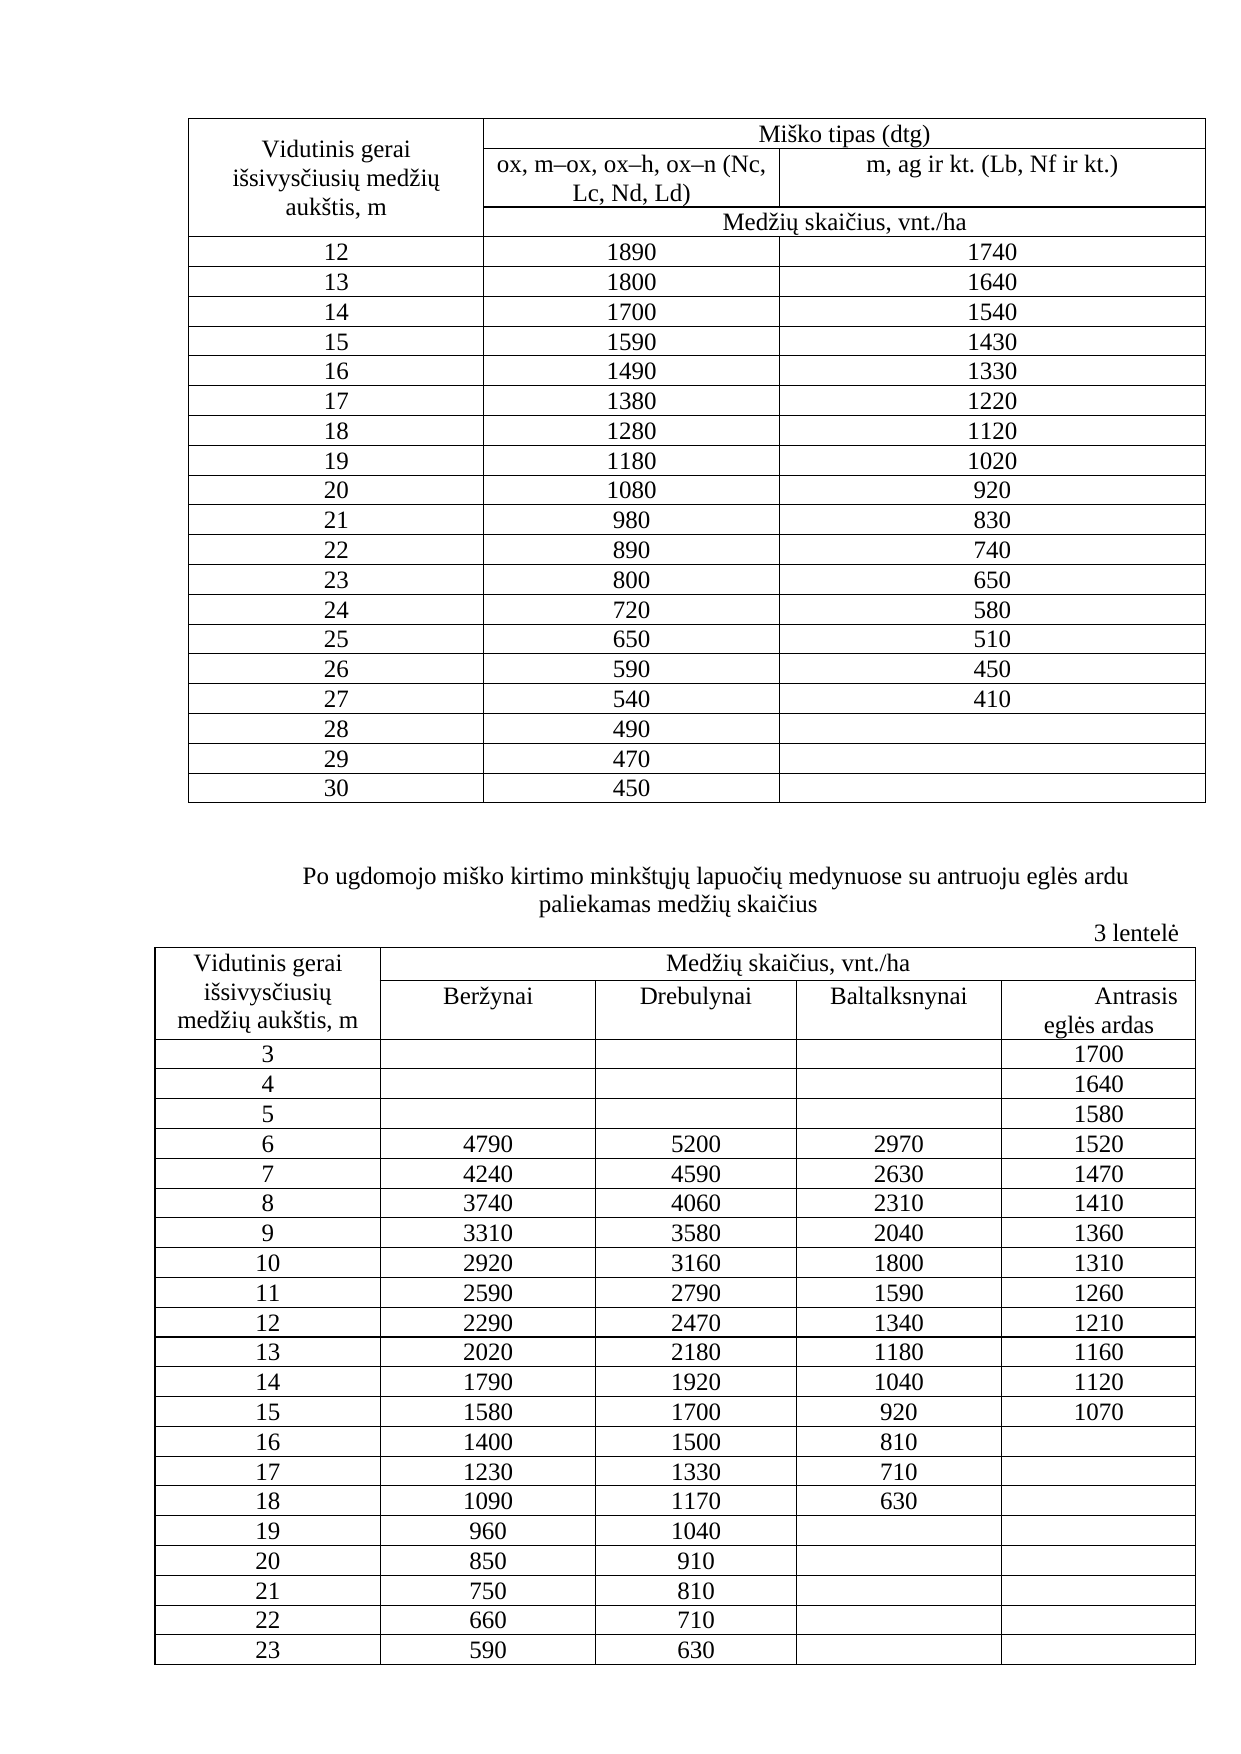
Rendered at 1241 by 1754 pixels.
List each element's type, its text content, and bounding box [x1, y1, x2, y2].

table_cell 20 [156, 1546, 380, 1575]
table_cell 1040 [596, 1516, 796, 1545]
table_cell 1280 [484, 416, 779, 445]
table_cell 710 [596, 1606, 796, 1634]
table_cell [797, 1069, 1001, 1098]
table_cell 1580 [381, 1397, 595, 1426]
table_cell 750 [381, 1576, 595, 1604]
table_cell 3740 [381, 1189, 595, 1217]
table_cell 7 [156, 1159, 380, 1187]
table_cell 2630 [797, 1159, 1001, 1187]
table_cell 4 [156, 1069, 380, 1098]
table_cell 710 [797, 1457, 1001, 1485]
table_header Vidutinis gerai išsivysčiusių medžių aukštis, m [156, 948, 380, 1038]
table_cell 1120 [780, 416, 1205, 445]
table_cell 1090 [381, 1486, 595, 1515]
table_cell 23 [156, 1635, 380, 1664]
table_cell 980 [484, 505, 779, 534]
table_cell 11 [156, 1278, 380, 1307]
table_cell 8 [156, 1189, 380, 1217]
table_cell Medžių skaičius, vnt./ha [484, 208, 1205, 236]
table_cell 1260 [1002, 1278, 1195, 1307]
table_cell 720 [484, 595, 779, 623]
table_cell 14 [156, 1367, 380, 1396]
table_cell 1400 [381, 1427, 595, 1456]
table_cell [780, 774, 1205, 802]
table_cell 1640 [780, 267, 1205, 296]
table_cell 960 [381, 1516, 595, 1545]
table_cell 830 [780, 505, 1205, 534]
table_header Vidutinis gerai išsivysčiusių medžių aukštis, m [189, 119, 483, 236]
table_cell 15 [156, 1397, 380, 1426]
table_cell 1590 [797, 1278, 1001, 1307]
table_cell 2040 [797, 1218, 1001, 1247]
table_cell 4590 [596, 1159, 796, 1187]
table_cell 2470 [596, 1308, 796, 1336]
table_cell 1380 [484, 386, 779, 415]
table_cell 450 [484, 774, 779, 802]
table_cell 1580 [1002, 1099, 1195, 1128]
table_cell 1210 [1002, 1308, 1195, 1336]
table_cell 2310 [797, 1189, 1001, 1217]
table_cell 490 [484, 714, 779, 743]
table_cell 2020 [381, 1338, 595, 1366]
table_cell 1640 [1002, 1069, 1195, 1098]
table_cell 630 [797, 1486, 1001, 1515]
table_cell 800 [484, 565, 779, 594]
table_cell [1002, 1576, 1195, 1604]
table_cell 920 [780, 476, 1205, 504]
table_cell 1020 [780, 446, 1205, 474]
table_cell 630 [596, 1635, 796, 1664]
table_cell 1700 [1002, 1040, 1195, 1068]
table_cell 2790 [596, 1278, 796, 1307]
table_cell 2290 [381, 1308, 595, 1336]
table_cell 5 [156, 1099, 380, 1128]
table_cell 810 [797, 1427, 1001, 1456]
table_header Medžių skaičius, vnt./ha [381, 948, 1195, 980]
table_cell 13 [189, 267, 483, 296]
table_cell 9 [156, 1218, 380, 1247]
table_cell [797, 1546, 1001, 1575]
table_cell 1330 [596, 1457, 796, 1485]
table_cell 1040 [797, 1367, 1001, 1396]
table_cell 660 [381, 1606, 595, 1634]
table_cell 590 [484, 654, 779, 683]
table_cell 17 [189, 386, 483, 415]
table_cell m, ag ir kt. (Lb, Nf ir kt.) [780, 149, 1205, 206]
table_cell 1470 [1002, 1159, 1195, 1187]
table_cell 1590 [484, 327, 779, 355]
table_cell [797, 1606, 1001, 1634]
table_cell 1700 [484, 297, 779, 326]
table_cell 12 [189, 237, 483, 266]
table_cell 1080 [484, 476, 779, 504]
table_cell 13 [156, 1338, 380, 1366]
table_cell 19 [156, 1516, 380, 1545]
table_cell 16 [156, 1427, 380, 1456]
table_cell 4060 [596, 1189, 796, 1217]
table_cell 14 [189, 297, 483, 326]
table_cell 1360 [1002, 1218, 1195, 1247]
table_cell 15 [189, 327, 483, 355]
table_cell 2970 [797, 1129, 1001, 1158]
table_header Miško tipas (dtg) [484, 119, 1205, 148]
table_cell 1160 [1002, 1338, 1195, 1366]
table_cell 29 [189, 744, 483, 772]
table_cell Antrasis eglės ardas [1002, 981, 1195, 1038]
table_cell 21 [156, 1576, 380, 1604]
table_cell [1002, 1546, 1195, 1575]
table_cell 470 [484, 744, 779, 772]
table_cell 22 [156, 1606, 380, 1634]
table_cell 1890 [484, 237, 779, 266]
table_cell 26 [189, 654, 483, 683]
table_cell Drebulynai [596, 981, 796, 1038]
table_cell Baltalksnynai [797, 981, 1001, 1038]
table_cell 3310 [381, 1218, 595, 1247]
table_cell [797, 1099, 1001, 1128]
table_cell 1740 [780, 237, 1205, 266]
table_cell [797, 1516, 1001, 1545]
table_cell 2920 [381, 1248, 595, 1277]
table_cell 1410 [1002, 1189, 1195, 1217]
table_cell [1002, 1516, 1195, 1545]
table_cell 810 [596, 1576, 796, 1604]
table_cell 28 [189, 714, 483, 743]
table_cell 1170 [596, 1486, 796, 1515]
table_cell [381, 1069, 595, 1098]
table_cell 18 [156, 1486, 380, 1515]
table_cell 1180 [797, 1338, 1001, 1366]
table_cell 1230 [381, 1457, 595, 1485]
table_cell [1002, 1606, 1195, 1634]
table_cell 580 [780, 595, 1205, 623]
table_cell 5200 [596, 1129, 796, 1158]
table_cell 6 [156, 1129, 380, 1158]
table_cell 1920 [596, 1367, 796, 1396]
table_cell 1520 [1002, 1129, 1195, 1158]
table_cell 1800 [797, 1248, 1001, 1277]
table_cell 590 [381, 1635, 595, 1664]
table_cell 1500 [596, 1427, 796, 1456]
table_cell 2590 [381, 1278, 595, 1307]
table_cell 4790 [381, 1129, 595, 1158]
table_cell 23 [189, 565, 483, 594]
table_cell 740 [780, 535, 1205, 564]
table_cell 1700 [596, 1397, 796, 1426]
table_cell 1430 [780, 327, 1205, 355]
table_cell 21 [189, 505, 483, 534]
table_cell 540 [484, 684, 779, 713]
table_cell 650 [484, 625, 779, 653]
table_cell 16 [189, 356, 483, 385]
table_cell 850 [381, 1546, 595, 1575]
table_cell 450 [780, 654, 1205, 683]
table_cell 25 [189, 625, 483, 653]
table_cell 2180 [596, 1338, 796, 1366]
table_cell 1490 [484, 356, 779, 385]
table_cell [381, 1040, 595, 1068]
table_cell 1070 [1002, 1397, 1195, 1426]
table_cell [780, 744, 1205, 772]
table_cell 1340 [797, 1308, 1001, 1336]
table_cell 920 [797, 1397, 1001, 1426]
table_cell [596, 1069, 796, 1098]
table_cell [596, 1040, 796, 1068]
table_cell 1800 [484, 267, 779, 296]
text Po ugdomojo miško kirtimo minkštųjų lapuočių medynuose su antruoju eglės ardu paliekamas medžių skaičius [177, 861, 1179, 918]
table_cell 1310 [1002, 1248, 1195, 1277]
table_cell 24 [189, 595, 483, 623]
table_cell 1330 [780, 356, 1205, 385]
table_cell 650 [780, 565, 1205, 594]
table_cell 1220 [780, 386, 1205, 415]
table_cell 410 [780, 684, 1205, 713]
table_cell 17 [156, 1457, 380, 1485]
text 3 lentelė [177, 918, 1179, 947]
table_cell 3160 [596, 1248, 796, 1277]
table_cell 4240 [381, 1159, 595, 1187]
table_cell 20 [189, 476, 483, 504]
table_cell [1002, 1635, 1195, 1664]
table_cell [596, 1099, 796, 1128]
table_cell 27 [189, 684, 483, 713]
table_cell [797, 1635, 1001, 1664]
table_cell [381, 1099, 595, 1128]
table_cell ox, m–ox, ox–h, ox–n (Nc, Lc, Nd, Ld) [484, 149, 779, 206]
table_cell 30 [189, 774, 483, 802]
table_cell 890 [484, 535, 779, 564]
table_cell 18 [189, 416, 483, 445]
table_cell 1540 [780, 297, 1205, 326]
table_cell 1790 [381, 1367, 595, 1396]
table_cell [780, 714, 1205, 743]
table_cell 3580 [596, 1218, 796, 1247]
table_cell 510 [780, 625, 1205, 653]
table_cell [1002, 1486, 1195, 1515]
table_cell 12 [156, 1308, 380, 1336]
table_cell [797, 1576, 1001, 1604]
table_cell 910 [596, 1546, 796, 1575]
table_cell [797, 1040, 1001, 1068]
table_cell 19 [189, 446, 483, 474]
table_cell [1002, 1457, 1195, 1485]
table_cell 22 [189, 535, 483, 564]
table_cell 1180 [484, 446, 779, 474]
table_cell Beržynai [381, 981, 595, 1038]
table_cell 3 [156, 1040, 380, 1068]
table_cell 1120 [1002, 1367, 1195, 1396]
table_cell 10 [156, 1248, 380, 1277]
table_cell [1002, 1427, 1195, 1456]
